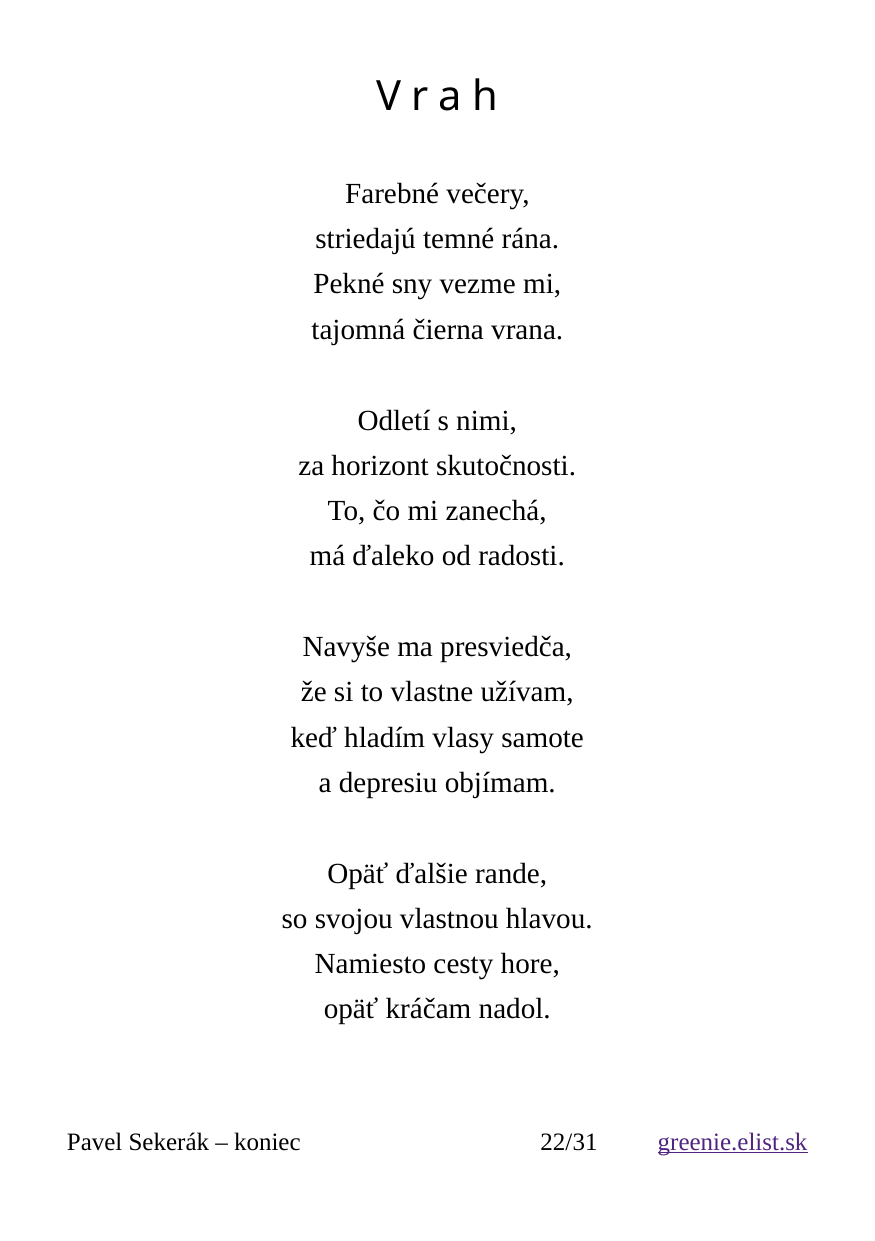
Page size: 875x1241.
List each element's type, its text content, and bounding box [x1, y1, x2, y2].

subtitle Vrah [41, 66, 833, 123]
text Odletí s nimi, [41, 403, 833, 436]
text Pekné sny vezme mi, [41, 267, 833, 300]
text Farebné večery, [41, 176, 833, 209]
text za horizont skutočnosti. [41, 448, 833, 481]
text keď hladím vlasy samote [41, 720, 833, 753]
text Navyše ma presviedča, [41, 629, 833, 663]
text má ďaleko od radosti. [41, 538, 833, 572]
text To, čo mi zanechá, [41, 493, 833, 527]
text striedajú temné rána. [41, 221, 833, 255]
text že si to vlastne užívam, [41, 674, 833, 708]
text so svojou vlastnou hlavou. [41, 901, 833, 934]
text a depresiu objímam. [41, 765, 833, 799]
text tajomná čierna vrana. [41, 312, 833, 346]
text Opäť ďalšie rande, [41, 856, 833, 889]
text Namiesto cesty hore, [41, 946, 833, 980]
text opäť kráčam nadol. [41, 992, 833, 1025]
